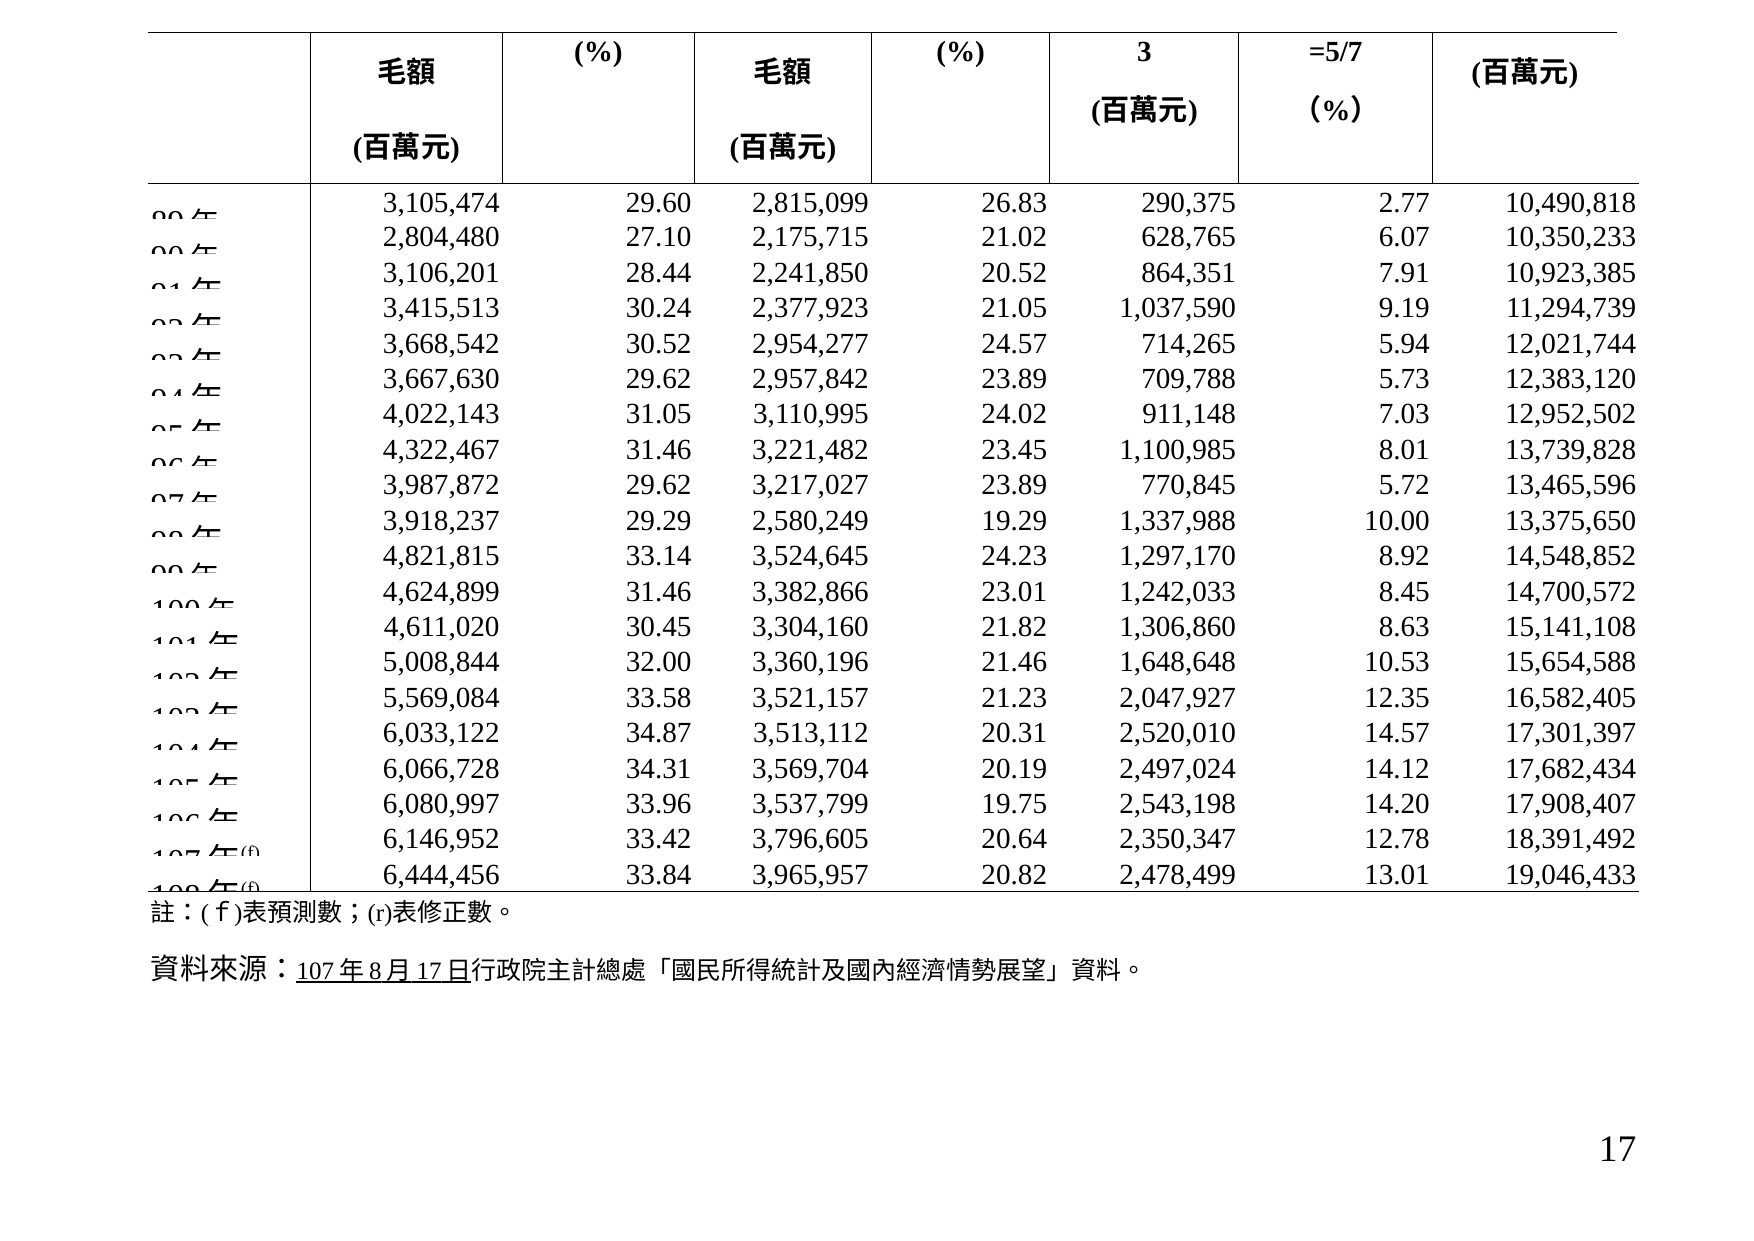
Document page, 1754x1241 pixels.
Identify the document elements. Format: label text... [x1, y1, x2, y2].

table_cell 21.23 [871, 679, 1049, 714]
table_cell 4,322,467 [311, 431, 502, 466]
table_cell 29.62 [502, 466, 694, 501]
table_cell 21.82 [871, 608, 1049, 643]
table_cell 8.63 [1239, 608, 1432, 643]
table_cell 1,297,170 [1050, 537, 1239, 572]
table_cell 6,080,997 [311, 785, 502, 820]
table_cell 31.46 [502, 572, 694, 608]
table_cell 3,513,112 [694, 714, 871, 749]
table_cell 14.57 [1239, 714, 1432, 749]
table_cell 4,611,020 [311, 608, 502, 643]
table_cell 10,490,818 [1432, 184, 1639, 218]
table_cell 4,022,143 [311, 395, 502, 431]
table_cell 2,954,277 [694, 324, 871, 360]
table_cell 8.92 [1239, 537, 1432, 572]
table_cell 15,141,108 [1432, 608, 1639, 643]
table_cell 3,537,799 [694, 785, 871, 820]
table_cell 12,383,120 [1432, 360, 1639, 395]
table_cell 14,700,572 [1432, 572, 1639, 608]
table_cell 1,037,590 [1050, 289, 1239, 324]
table_cell 714,265 [1050, 324, 1239, 360]
table_cell 4,821,815 [311, 537, 502, 572]
table_cell 101年 [148, 608, 310, 643]
table_cell 2,815,099 [694, 184, 871, 218]
table_cell 33.84 [502, 856, 694, 891]
table_cell 11,294,739 [1432, 289, 1639, 324]
table_cell 93年 [195, 354, 207, 360]
table_header (百萬元) [1433, 33, 1617, 183]
table_cell 14,548,852 [1432, 537, 1639, 572]
table_cell 8.45 [1239, 572, 1432, 608]
table_header 毛額 (百萬元) [311, 33, 502, 183]
table_cell 17,908,407 [1432, 785, 1639, 820]
table_cell 2,497,024 [1050, 749, 1239, 785]
table_cell 3,217,027 [694, 466, 871, 501]
table_cell 9.19 [1239, 289, 1432, 324]
table_cell 24.23 [871, 537, 1049, 572]
table_cell 2.77 [1239, 184, 1432, 218]
table_cell 5.72 [1239, 466, 1432, 501]
table_cell 17,682,434 [1432, 749, 1639, 785]
table_cell 7.03 [1239, 395, 1432, 431]
table_cell 29.62 [502, 360, 694, 395]
table_cell 21.02 [871, 218, 1049, 253]
table_cell 3,569,704 [694, 749, 871, 785]
table_cell 23.89 [871, 360, 1049, 395]
table_cell 5.94 [1239, 324, 1432, 360]
table_cell 3,918,237 [311, 501, 502, 537]
table_cell 30.52 [502, 324, 694, 360]
table_cell 2,580,249 [694, 501, 871, 537]
table_cell 33.58 [502, 679, 694, 714]
table_cell 90年 [148, 218, 310, 253]
table_cell 29.29 [502, 501, 694, 537]
table_cell 24.02 [871, 395, 1049, 431]
table_cell 20.52 [871, 254, 1049, 289]
table_header 毛額 (百萬元) [695, 33, 871, 183]
table_cell 30.45 [502, 608, 694, 643]
table_cell 89年 [148, 184, 310, 218]
table_cell 95年 [195, 425, 207, 431]
table_cell 98年 [148, 501, 310, 537]
table_cell 16,582,405 [1432, 679, 1639, 714]
table_cell 2,241,850 [694, 254, 871, 289]
table_cell 3,796,605 [694, 820, 871, 856]
table_cell 32.00 [502, 643, 694, 678]
table_cell 3,521,157 [694, 679, 871, 714]
table_cell 3,524,645 [694, 537, 871, 572]
table_cell 14.20 [1239, 785, 1432, 820]
table_cell 92年 [148, 289, 310, 324]
table_cell 2,478,499 [1050, 856, 1239, 891]
table_cell 12.78 [1239, 820, 1432, 856]
table_cell 2,377,923 [694, 289, 871, 324]
table_cell 4,624,899 [311, 572, 502, 608]
table_header 3 (百萬元) [1050, 33, 1238, 183]
table_cell 2,520,010 [1050, 714, 1239, 749]
table_cell 103年 [148, 679, 310, 714]
table_cell 91年 [195, 283, 207, 289]
table_cell 1,100,985 [1050, 431, 1239, 466]
table_cell 3,221,482 [694, 431, 871, 466]
table_cell 1,337,988 [1050, 501, 1239, 537]
table_cell 911,148 [1050, 395, 1239, 431]
table_cell 10,923,385 [1432, 254, 1639, 289]
table_cell 6,033,122 [311, 714, 502, 749]
table_cell 26.83 [871, 184, 1049, 218]
table_cell 105年 [148, 749, 310, 785]
table_cell 12,952,502 [1432, 395, 1639, 431]
table_cell 95年 [148, 395, 310, 431]
table_cell 1,306,860 [1050, 608, 1239, 643]
table_cell 104年 [148, 714, 310, 749]
table_cell 98年 [195, 531, 207, 537]
table_cell 註：(ｆ)表預測數；(r)表修正數。 資料來源：107年8月17日行政院主計總處「國民所得統計及國內經濟情勢展望」資料。 [148, 892, 1617, 1004]
table_cell 30.24 [502, 289, 694, 324]
table_cell 34.31 [502, 749, 694, 785]
table_cell 20.31 [871, 714, 1049, 749]
table_header [148, 33, 310, 183]
table_cell 290,375 [1050, 184, 1239, 218]
table_cell 23.01 [871, 572, 1049, 608]
table_cell 8.01 [1239, 431, 1432, 466]
table_cell 2,957,842 [694, 360, 871, 395]
table_cell 17,301,397 [1432, 714, 1639, 749]
table_cell 19,046,433 [1432, 856, 1639, 891]
table_cell 12.35 [1239, 679, 1432, 714]
table_cell 21.05 [871, 289, 1049, 324]
table_cell 10.00 [1239, 501, 1432, 537]
table_cell 864,351 [1050, 254, 1239, 289]
table_cell 770,845 [1050, 466, 1239, 501]
table_cell 29.60 [502, 184, 694, 218]
table_cell 33.42 [502, 820, 694, 856]
table_cell 13,739,828 [1432, 431, 1639, 466]
table_cell 12,021,744 [1432, 324, 1639, 360]
table_cell 3,965,957 [694, 856, 871, 891]
table_cell 2,543,198 [1050, 785, 1239, 820]
table_cell 2,047,927 [1050, 679, 1239, 714]
table_cell 94年 [148, 360, 310, 395]
table_header (%) [872, 33, 1049, 183]
table_cell 1,648,648 [1050, 643, 1239, 678]
table_header [1617, 32, 1639, 183]
table_cell 33.14 [502, 537, 694, 572]
table_cell 3,415,513 [311, 289, 502, 324]
table_cell 96年 [148, 431, 310, 466]
table_cell 13,375,650 [1432, 501, 1639, 537]
table_cell 91年 [148, 254, 310, 289]
table_cell 27.10 [502, 218, 694, 253]
table_cell 23.89 [871, 466, 1049, 501]
table_cell 97年 [148, 466, 310, 501]
table_cell 13.01 [1239, 856, 1432, 891]
table_cell 102年 [148, 643, 310, 678]
table_cell 3,667,630 [311, 360, 502, 395]
table_cell 20.64 [871, 820, 1049, 856]
table_cell 6,444,456 [311, 856, 502, 891]
table_cell 3,360,196 [694, 643, 871, 678]
table_cell 2,350,347 [1050, 820, 1239, 856]
table_cell 2,804,480 [311, 218, 502, 253]
table_cell 628,765 [1050, 218, 1239, 253]
table_cell 13,465,596 [1432, 466, 1639, 501]
table_cell 6,066,728 [311, 749, 502, 785]
table_cell 5.73 [1239, 360, 1432, 395]
table_cell 24.57 [871, 324, 1049, 360]
table_header =5/7 （%） [1239, 33, 1432, 183]
table_cell 21.46 [871, 643, 1049, 678]
table_cell 94年 [195, 389, 207, 395]
table_cell 107年(f) [148, 820, 310, 856]
table_cell 28.44 [502, 254, 694, 289]
table_cell 1,242,033 [1050, 572, 1239, 608]
table_header (%) [503, 33, 694, 183]
table_cell 14.12 [1239, 749, 1432, 785]
table_cell 34.87 [502, 714, 694, 749]
table_cell 93年 [148, 324, 310, 360]
table_cell 3,110,995 [694, 395, 871, 431]
table_cell 19.29 [871, 501, 1049, 537]
table_cell 3,304,160 [694, 608, 871, 643]
table_cell 10,350,233 [1432, 218, 1639, 253]
table_cell 3,668,542 [311, 324, 502, 360]
table_cell 3,382,866 [694, 572, 871, 608]
table_cell 106年 [148, 785, 310, 820]
table_cell 6,146,952 [311, 820, 502, 856]
table_cell 108年(f) [148, 856, 310, 891]
table_cell 100年 [148, 572, 310, 608]
table_cell 3,987,872 [311, 466, 502, 501]
table_cell 33.96 [502, 785, 694, 820]
table_cell 6.07 [1239, 218, 1432, 253]
table_cell 31.46 [502, 431, 694, 466]
table_cell 20.19 [871, 749, 1049, 785]
table_cell 15,654,588 [1432, 643, 1639, 678]
table_cell 10.53 [1239, 643, 1432, 678]
table_cell 18,391,492 [1432, 820, 1639, 856]
table_cell 31.05 [502, 395, 694, 431]
table_cell 2,175,715 [694, 218, 871, 253]
table_cell 99年 [148, 537, 310, 572]
table_cell 19.75 [871, 785, 1049, 820]
table_cell 23.45 [871, 431, 1049, 466]
table_cell 7.91 [1239, 254, 1432, 289]
table_cell 709,788 [1050, 360, 1239, 395]
table_cell 5,008,844 [311, 643, 502, 678]
table_cell [1617, 892, 1639, 1004]
table_cell 5,569,084 [311, 679, 502, 714]
table_cell 20.82 [871, 856, 1049, 891]
table_cell 3,106,201 [311, 254, 502, 289]
table_cell 3,105,474 [311, 184, 502, 218]
